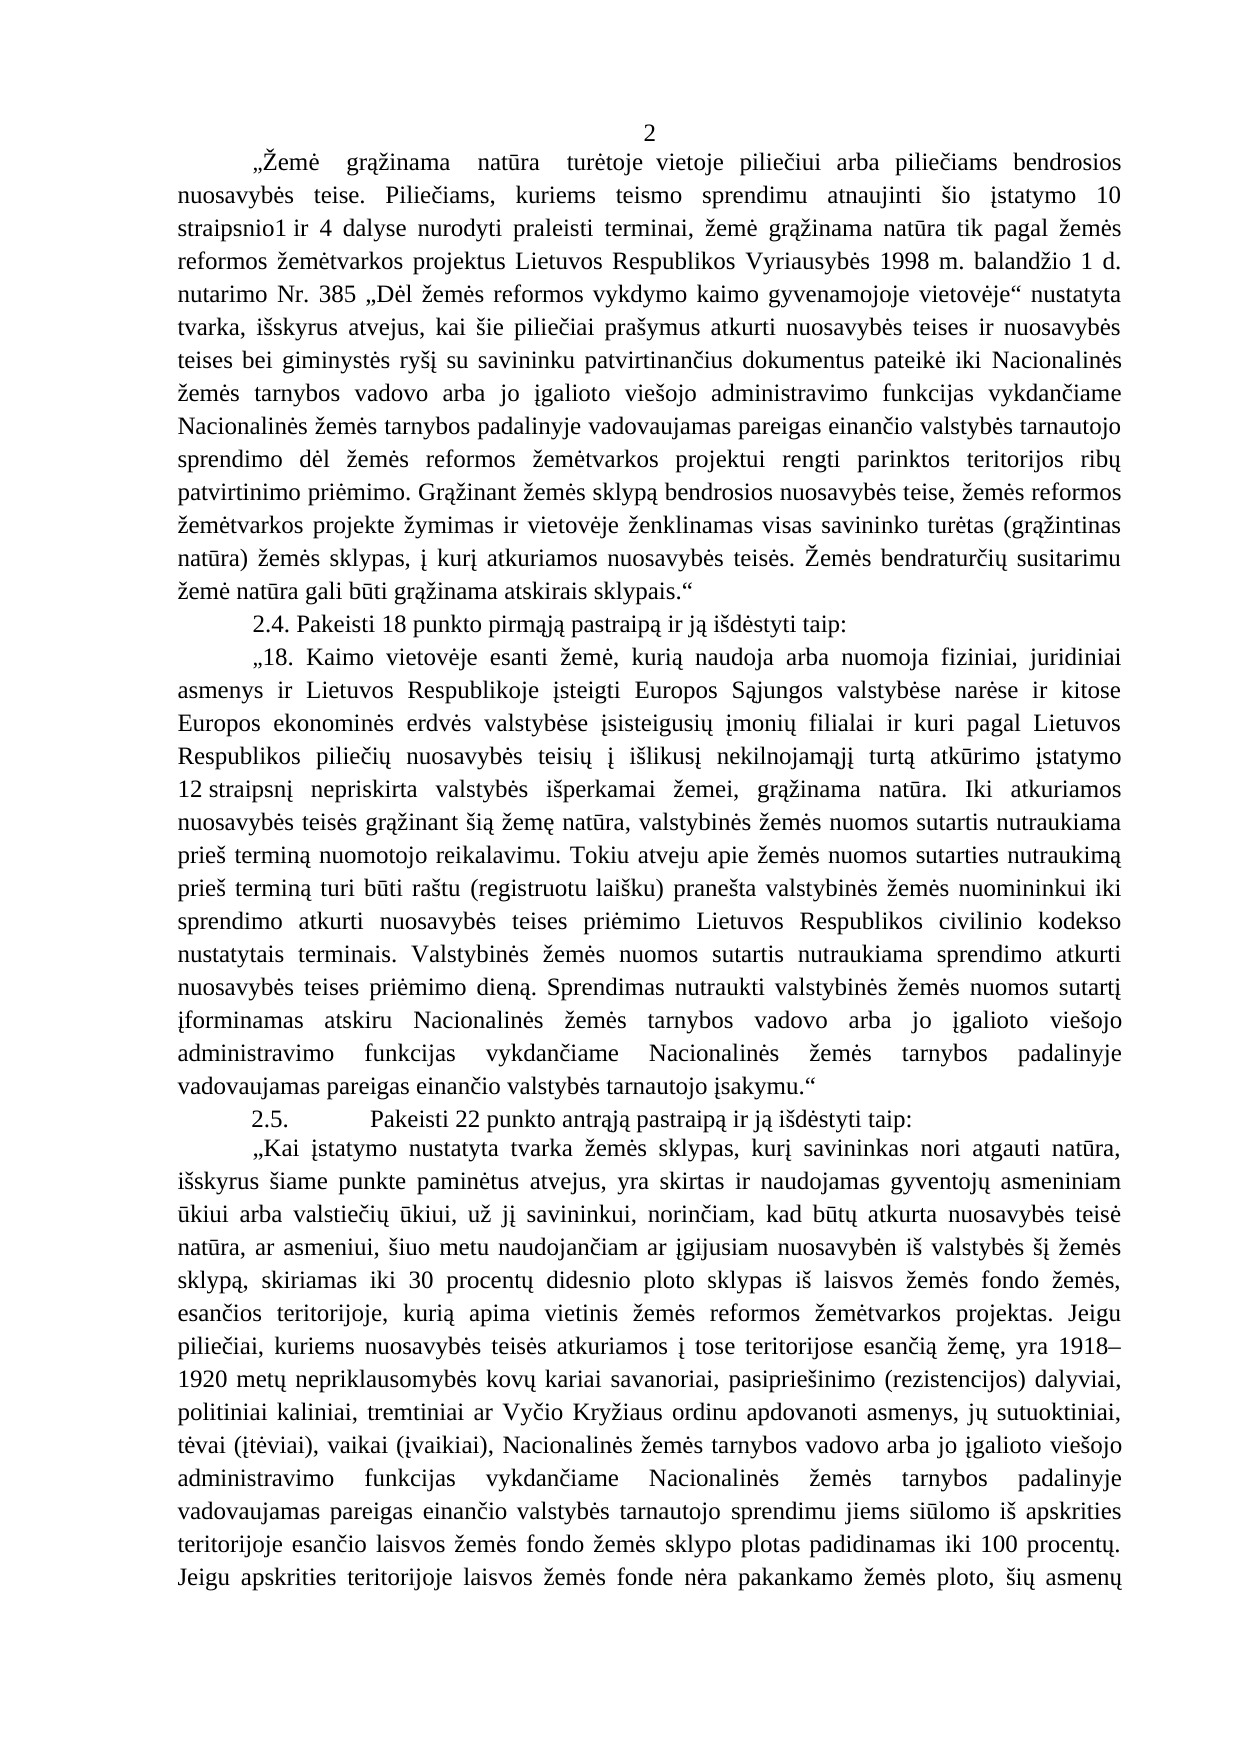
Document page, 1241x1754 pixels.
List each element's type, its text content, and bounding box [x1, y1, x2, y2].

text „Žemė grąžinama natūra turėtoje vietoje piliečiui arba piliečiams bendrosios nuosavybės teise. Piliečiams, kuriems teismo sprendimu atnaujinti šio įstatymo 10 straipsnio1 ir 4 dalyse nurodyti praleisti terminai, žemė grąžinama natūra tik pagal žemės reformos žemėtvarkos projektus Lietuvos Respublikos Vyriausybės 1998 m. balandžio 1 d. nutarimo Nr. 385 „Dėl žemės reformos vykdymo kaimo gyvenamojoje vietovėje“ nustatyta tvarka, išskyrus atvejus, kai šie piliečiai prašymus atkurti nuosavybės teises ir nuosavybės teises bei giminystės ryšį su savininku patvirtinančius dokumentus pateikė iki Nacionalinės žemės tarnybos vadovo arba jo įgalioto viešojo administravimo funkcijas vykdančiame Nacionalinės žemės tarnybos padalinyje vadovaujamas pareigas einančio valstybės tarnautojo sprendimo dėl žemės reformos žemėtvarkos projektui rengti parinktos teritorijos ribų patvirtinimo priėmimo. Grąžinant žemės sklypą bendrosios nuosavybės teise, žemės reformos žemėtvarkos projekte žymimas ir vietovėje ženklinamas visas savininko turėtas (grąžintinas natūra) žemės sklypas, į kurį atkuriamos nuosavybės teisės. Žemės bendraturčių susitarimu žemė natūra gali būti grąžinama atskirais sklypais.“ [177, 147, 1122, 605]
text „Kai įstatymo nustatyta tvarka žemės sklypas, kurį savininkas nori atgauti natūra, išskyrus šiame punkte paminėtus atvejus, yra skirtas ir naudojamas gyventojų asmeniniam ūkiui arba valstiečių ūkiui, už jį savininkui, norinčiam, kad būtų atkurta nuosavybės teisė natūra, ar asmeniui, šiuo metu naudojančiam ar įgijusiam nuosavybėn iš valstybės šį žemės sklypą, skiriamas iki 30 procentų didesnio ploto sklypas iš laisvos žemės fondo žemės, esančios teritorijoje, kurią apima vietinis žemės reformos žemėtvarkos projektas. Jeigu piliečiai, kuriems nuosavybės teisės atkuriamos į tose teritorijose esančią žemę, yra 1918–1920 metų nepriklausomybės kovų kariai savanoriai, pasipriešinimo (rezistencijos) dalyviai, politiniai kaliniai, tremtiniai ar Vyčio Kryžiaus ordinu apdovanoti asmenys, jų sutuoktiniai, tėvai (įtėviai), vaikai (įvaikiai), Nacionalinės žemės tarnybos vadovo arba jo įgalioto viešojo administravimo funkcijas vykdančiame Nacionalinės žemės tarnybos padalinyje vadovaujamas pareigas einančio valstybės tarnautojo sprendimu jiems siūlomo iš apskrities teritorijoje esančio laisvos žemės fondo žemės sklypo plotas padidinamas iki 100 procentų. Jeigu apskrities teritorijoje laisvos žemės fonde nėra pakankamo žemės ploto, šių asmenų [177, 1133, 1122, 1591]
text 2.4. Pakeisti 18 punkto pirmąją pastraipą ir ją išdėstyti taip: [177, 609, 1122, 638]
text „18. Kaimo vietovėje esanti žemė, kurią naudoja arba nuomoja fiziniai, juridiniai asmenys ir Lietuvos Respublikoje įsteigti Europos Sąjungos valstybėse narėse ir kitose Europos ekonominės erdvės valstybėse įsisteigusių įmonių filialai ir kuri pagal Lietuvos Respublikos piliečių nuosavybės teisių į išlikusį nekilnojamąjį turtą atkūrimo įstatymo 12 straipsnį nepriskirta valstybės išperkamai žemei, grąžinama natūra. Iki atkuriamos nuosavybės teisės grąžinant šią žemę natūra, valstybinės žemės nuomos sutartis nutraukiama prieš terminą nuomotojo reikalavimu. Tokiu atveju apie žemės nuomos sutarties nutraukimą prieš terminą turi būti raštu (registruotu laišku) pranešta valstybinės žemės nuomininkui iki sprendimo atkurti nuosavybės teises priėmimo Lietuvos Respublikos civilinio kodekso nustatytais terminais. Valstybinės žemės nuomos sutartis nutraukiama sprendimo atkurti nuosavybės teises priėmimo dieną. Sprendimas nutraukti valstybinės žemės nuomos sutartį įforminamas atskiru Nacionalinės žemės tarnybos vadovo arba jo įgalioto viešojo administravimo funkcijas vykdančiame Nacionalinės žemės tarnybos padalinyje vadovaujamas pareigas einančio valstybės tarnautojo įsakymu.“ [177, 642, 1122, 1100]
text 2.5. Pakeisti 22 punkto antrąją pastraipą ir ją išdėstyti taip: [251, 1104, 1122, 1133]
